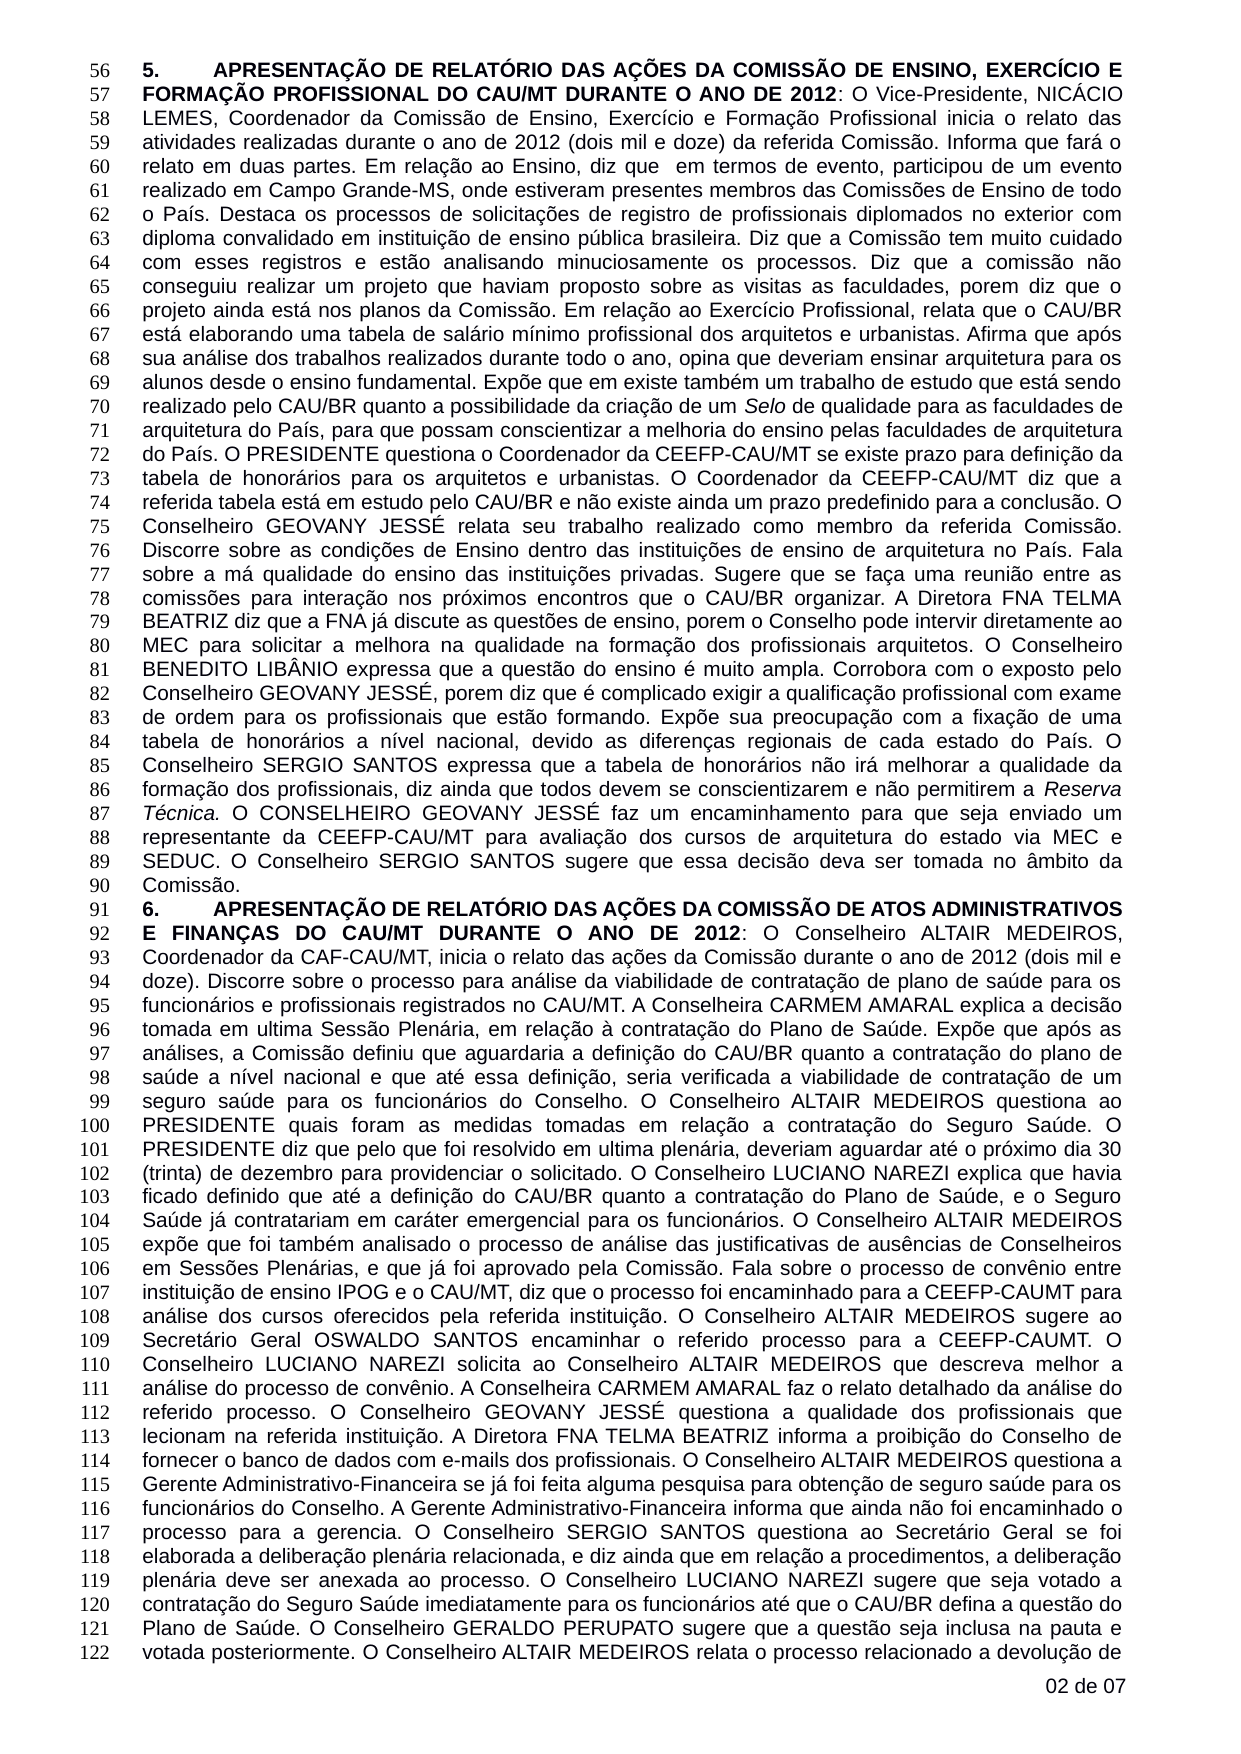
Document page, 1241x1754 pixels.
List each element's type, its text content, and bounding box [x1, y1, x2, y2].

list APRESENTAÇÃO DE RELATÓRIO DAS AÇÕES DA COMISSÃO DE ATOS ADMINISTRATIVOS E FINANÇAS DO CAU/MT DURANTE O ANO DE 2012: O Conselheiro ALTAIR MEDEIROS, Coordenador da CAF-CAU/MT, inicia o relato das ações da Comissão durante o ano de 2012 (dois mil e doze). Discorre sobre o processo para análise da viabilidade de contratação de plano de saúde para os funcionários e profissionais registrados no CAU/MT. A Conselheira CARMEM AMARAL explica a decisão tomada em ultima Sessão Plenária, em relação à contratação do Plano de Saúde. Expõe que após as análises, a Comissão definiu que aguardaria a definição do CAU/BR quanto a contratação do plano de saúde a nível nacional e que até essa definição, seria verificada a viabilidade de contratação de um seguro saúde para os funcionários do Conselho. O Conselheiro ALTAIR MEDEIROS questiona ao PRESIDENTE quais foram as medidas tomadas em relação a contratação do Seguro Saúde. O PRESIDENTE diz que pelo que foi resolvido em ultima plenária, deveriam aguardar até o próximo dia 30 (trinta) de dezembro para providenciar o solicitado. O Conselheiro LUCIANO NAREZI explica que havia ficado definido que até a definição do CAU/BR quanto a contratação do Plano de Saúde, e o Seguro Saúde já contratariam em caráter emergencial para os funcionários. O Conselheiro ALTAIR MEDEIROS expõe que foi também analisado o processo de análise das justificativas de ausências de Conselheiros em Sessões Plenárias, e que já foi aprovado pela Comissão. Fala sobre o processo de convênio entre instituição de ensino IPOG e o CAU/MT, diz que o processo foi encaminhado para a CEEFP-CAUMT para análise dos cursos oferecidos pela referida instituição. O Conselheiro ALTAIR MEDEIROS sugere ao Secretário Geral OSWALDO SANTOS encaminhar o referido processo para a CEEFP-CAUMT. O Conselheiro LUCIANO NAREZI solicita ao Conselheiro ALTAIR MEDEIROS que descreva melhor a análise do processo de convênio. A Conselheira CARMEM AMARAL faz o relato detalhado da análise do referido processo. O Conselheiro GEOVANY JESSÉ questiona a qualidade dos profissionais que lecionam na referida instituição. A Diretora FNA TELMA BEATRIZ informa a proibição do Conselho de fornecer o banco de dados com e-mails dos profissionais. O Conselheiro ALTAIR MEDEIROS questiona a Gerente Administrativo-Financeira se já foi feita alguma pesquisa para obtenção de seguro saúde para os funcionários do Conselho. A Gerente Administrativo-Financeira informa que ainda não foi encaminhado o processo para a gerencia. O Conselheiro SERGIO SANTOS questiona ao Secretário Geral se foi elaborada a deliberação plenária relacionada, e diz ainda que em relação a procedimentos, a deliberação plenária deve ser anexada ao processo. O Conselheiro LUCIANO NAREZI sugere que seja votado a contratação do Seguro Saúde imediatamente para os funcionários até que o CAU/BR defina a questão do Plano de Saúde. O Conselheiro GERALDO PERUPATO sugere que a questão seja inclusa na pauta e votada posteriormente. O Conselheiro ALTAIR MEDEIROS relata o processo relacionado a devolução de [142, 897, 1123, 1663]
list APRESENTAÇÃO DE RELATÓRIO DAS AÇÕES DA COMISSÃO DE ENSINO, EXERCÍCIO E FORMAÇÃO PROFISSIONAL DO CAU/MT DURANTE O ANO DE 2012: O Vice-Presidente, NICÁCIO LEMES, Coordenador da Comissão de Ensino, Exercício e Formação Profissional inicia o relato das atividades realizadas durante o ano de 2012 (dois mil e doze) da referida Comissão. Informa que fará o relato em duas partes. Em relação ao Ensino, diz que em termos de evento, participou de um evento realizado em Campo Grande-MS, onde estiveram presentes membros das Comissões de Ensino de todo o País. Destaca os processos de solicitações de registro de profissionais diplomados no exterior com diploma convalidado em instituição de ensino pública brasileira. Diz que a Comissão tem muito cuidado com esses registros e estão analisando minuciosamente os processos. Diz que a comissão não conseguiu realizar um projeto que haviam proposto sobre as visitas as faculdades, porem diz que o projeto ainda está nos planos da Comissão. Em relação ao Exercício Profissional, relata que o CAU/BR está elaborando uma tabela de salário mínimo profissional dos arquitetos e urbanistas. Afirma que após sua análise dos trabalhos realizados durante todo o ano, opina que deveriam ensinar arquitetura para os alunos desde o ensino fundamental. Expõe que em existe também um trabalho de estudo que está sendo realizado pelo CAU/BR quanto a possibilidade da criação de um Selo de qualidade para as faculdades de arquitetura do País, para que possam conscientizar a melhoria do ensino pelas faculdades de arquitetura do País. O PRESIDENTE questiona o Coordenador da CEEFP-CAU/MT se existe prazo para definição da tabela de honorários para os arquitetos e urbanistas. O Coordenador da CEEFP-CAU/MT diz que a referida tabela está em estudo pelo CAU/BR e não existe ainda um prazo predefinido para a conclusão. O Conselheiro GEOVANY JESSÉ relata seu trabalho realizado como membro da referida Comissão. Discorre sobre as condições de Ensino dentro das instituições de ensino de arquitetura no País. Fala sobre a má qualidade do ensino das instituições privadas. Sugere que se faça uma reunião entre as comissões para interação nos próximos encontros que o CAU/BR organizar. A Diretora FNA TELMA BEATRIZ diz que a FNA já discute as questões de ensino, porem o Conselho pode intervir diretamente ao MEC para solicitar a melhora na qualidade na formação dos profissionais arquitetos. O Conselheiro BENEDITO LIBÂNIO expressa que a questão do ensino é muito ampla. Corrobora com o exposto pelo Conselheiro GEOVANY JESSÉ, porem diz que é complicado exigir a qualificação profissional com exame de ordem para os profissionais que estão formando. Expõe sua preocupação com a fixação de uma tabela de honorários a nível nacional, devido as diferenças regionais de cada estado do País. O Conselheiro SERGIO SANTOS expressa que a tabela de honorários não irá melhorar a qualidade da formação dos profissionais, diz ainda que todos devem se conscientizarem e não permitirem a Reserva Técnica. O CONSELHEIRO GEOVANY JESSÉ faz um encaminhamento para que seja enviado um representante da CEEFP-CAU/MT para avaliação dos cursos de arquitetura do estado via MEC e SEDUC. O Conselheiro SERGIO SANTOS sugere que essa decisão deva ser tomada no âmbito da Comissão. [142, 58, 1123, 897]
